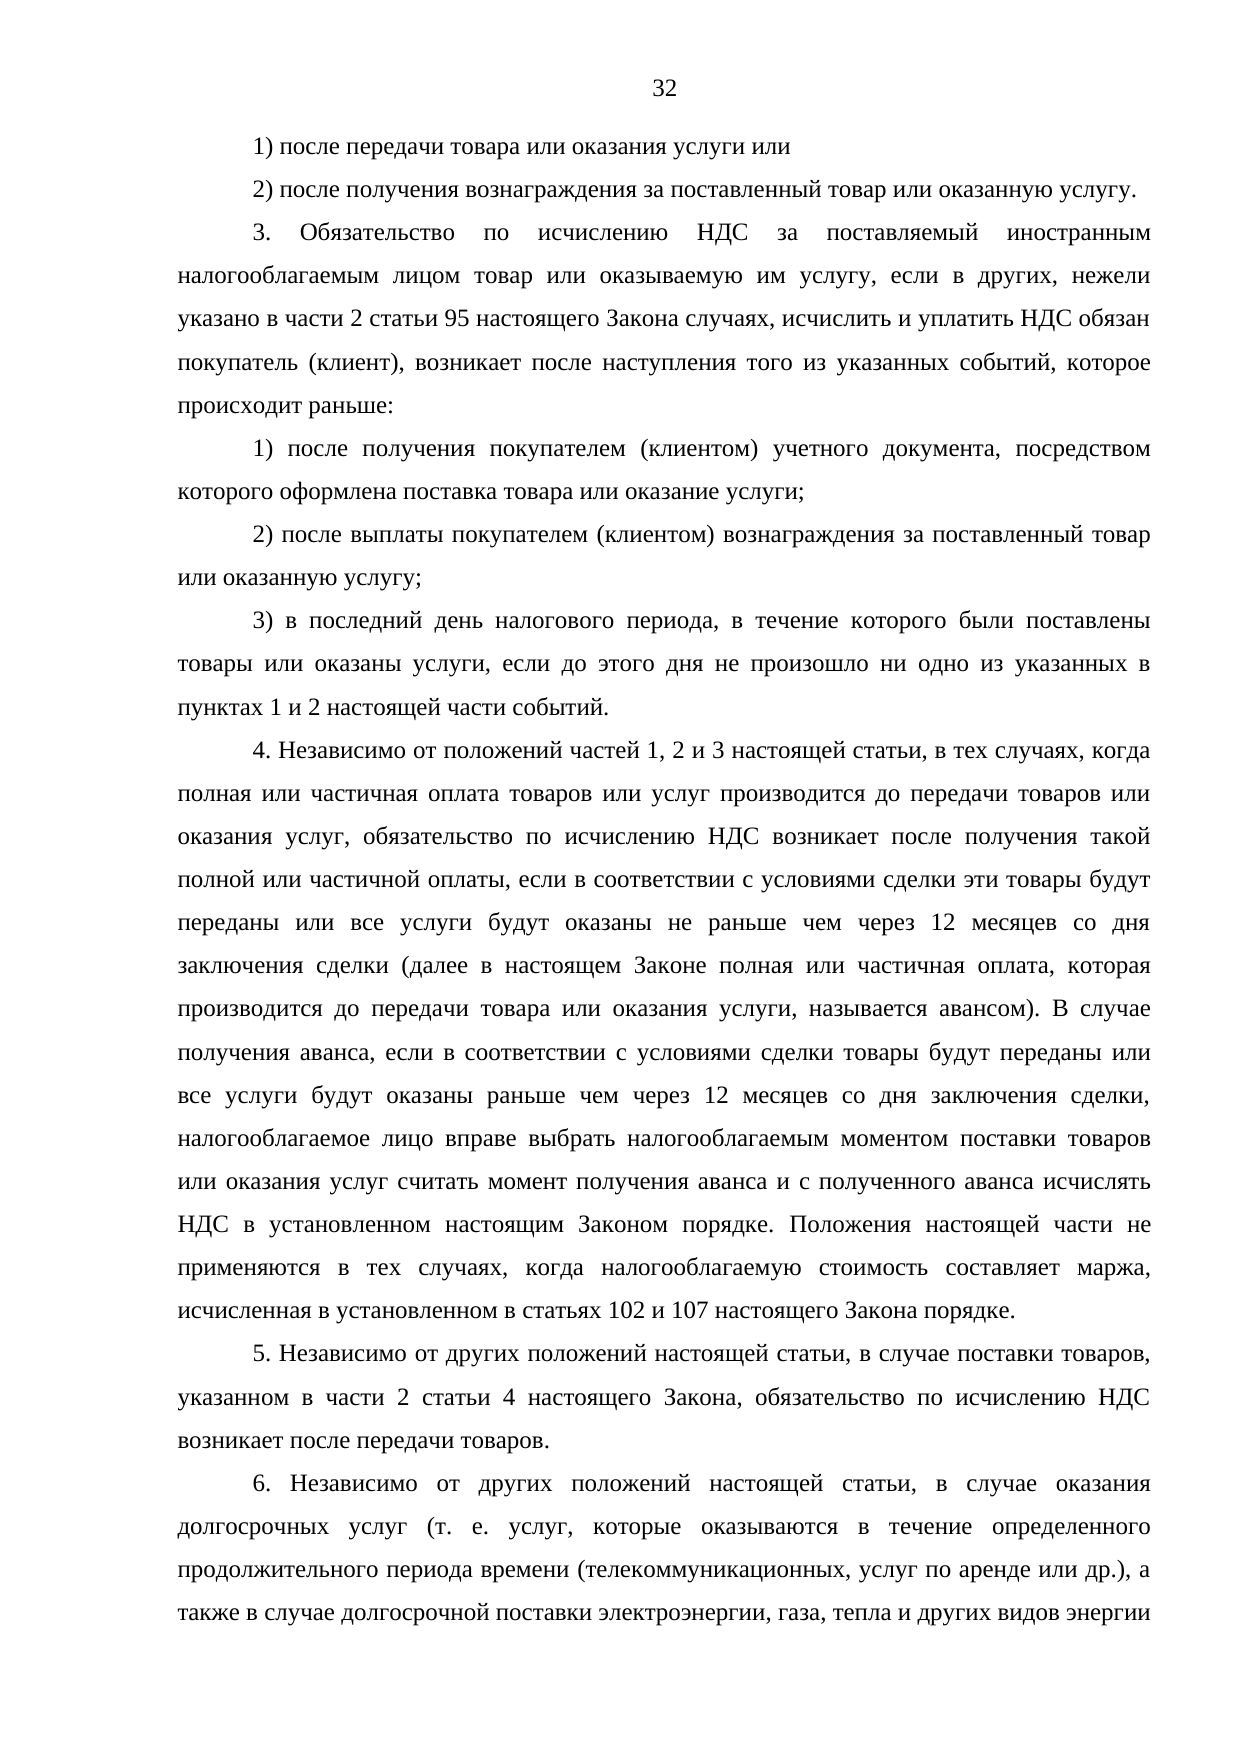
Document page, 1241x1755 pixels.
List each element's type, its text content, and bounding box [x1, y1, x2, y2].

text 3) в последний день налогового периода, в течение которого были поставлены товары или оказаны услуги, если до этого дня не произошло ни одно из указанных в пунктах 1 и 2 настоящей части событий. [177, 605, 1152, 720]
text 2) после выплаты покупателем (клиентом) вознаграждения за поставленный товар или оказанную услугу; [177, 519, 1152, 591]
text 3. Обязательство по исчислению НДС за поставляемый иностранным налогооблагаемым лицом товар или оказываемую им услугу, если в других, нежели указано в части 2 статьи 95 настоящего Закона случаях, исчислить и уплатить НДС обязан покупатель (клиент), возникает после наступления того из указанных событий, которое происходит раньше: [177, 217, 1152, 418]
text 4. Независимо от положений частей 1, 2 и 3 настоящей статьи, в тех случаях, когда полная или частичная оплата товаров или услуг производится до передачи товаров или оказания услуг, обязательство по исчислению НДС возникает после получения такой полной или частичной оплаты, если в соответствии с условиями сделки эти товары будут переданы или все услуги будут оказаны не раньше чем через 12 месяцев со дня заключения сделки (далее в настоящем Законе полная или частичная оплата, которая производится до передачи товара или оказания услуги, называется авансом). В случае получения аванса, если в соответствии с условиями сделки товары будут переданы или все услуги будут оказаны раньше чем через 12 месяцев со дня заключения сделки, налогооблагаемое лицо вправе выбрать налогооблагаемым моментом поставки товаров или оказания услуг считать момент получения аванса и с полученного аванса исчислять НДС в установленном настоящим Законом порядке. Положения настоящей части не применяются в тех случаях, когда налогооблагаемую стоимость составляет маржа, исчисленная в установленном в статьях 102 и 107 настоящего Закона порядке. [177, 735, 1152, 1324]
text 6. Независимо от других положений настоящей статьи, в случае оказания долгосрочных услуг (т. е. услуг, которые оказываются в течение определенного продолжительного периода времени (телекоммуникационных, услуг по аренде или др.), а также в случае долгосрочной поставки электроэнергии, газа, тепла и других видов энергии [177, 1468, 1152, 1626]
text 2) после получения вознаграждения за поставленный товар или оказанную услугу. [177, 174, 1152, 203]
text 1) после получения покупателем (клиентом) учетного документа, посредством которого оформлена поставка товара или оказание услуги; [177, 433, 1152, 505]
text 5. Независимо от других положений настоящей статьи, в случае поставки товаров, указанном в части 2 статьи 4 настоящего Закона, обязательство по исчислению НДС возникает после передачи товаров. [177, 1338, 1152, 1453]
text 1) после передачи товара или оказания услуги или [177, 131, 1152, 160]
